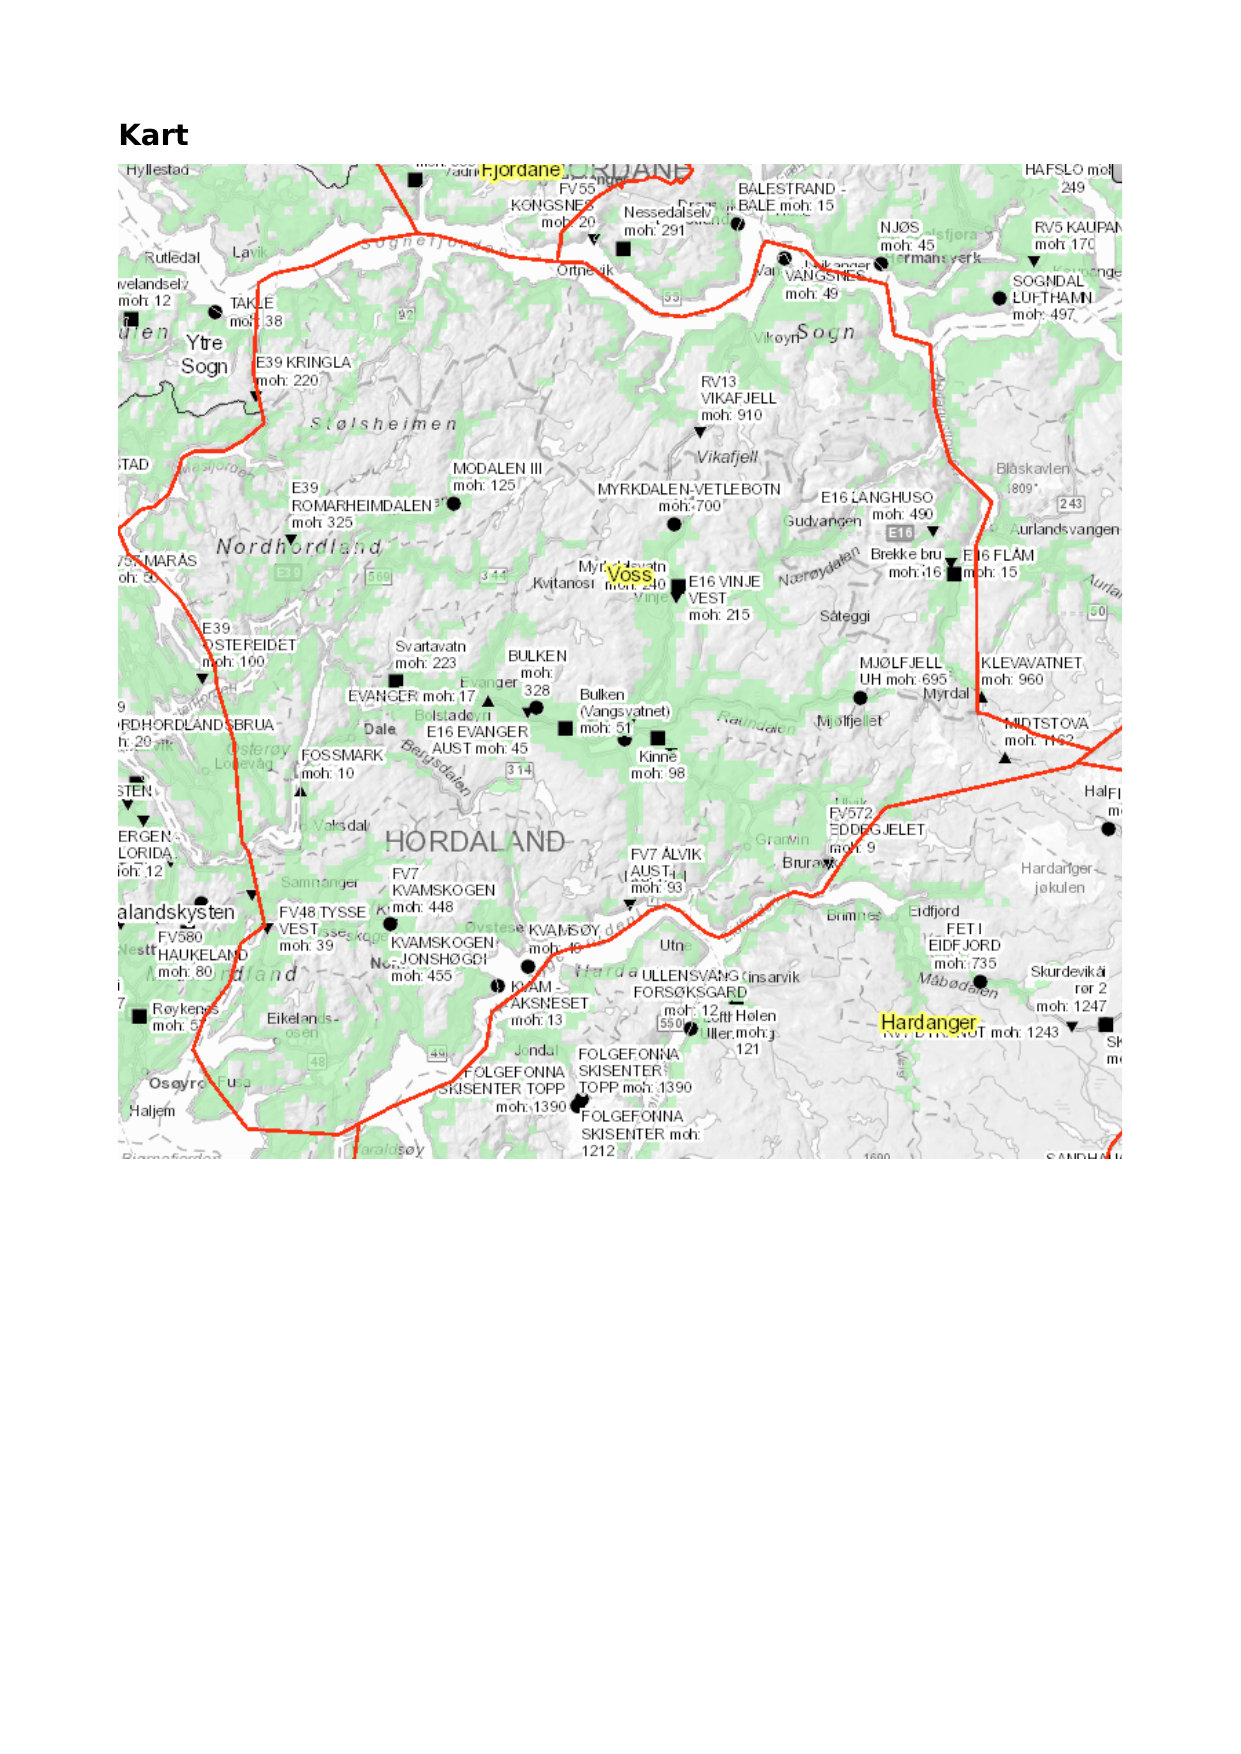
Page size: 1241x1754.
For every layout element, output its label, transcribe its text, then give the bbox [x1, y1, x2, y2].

picture [118, 164, 1123, 1159]
subtitle Kart [118, 118, 1122, 152]
